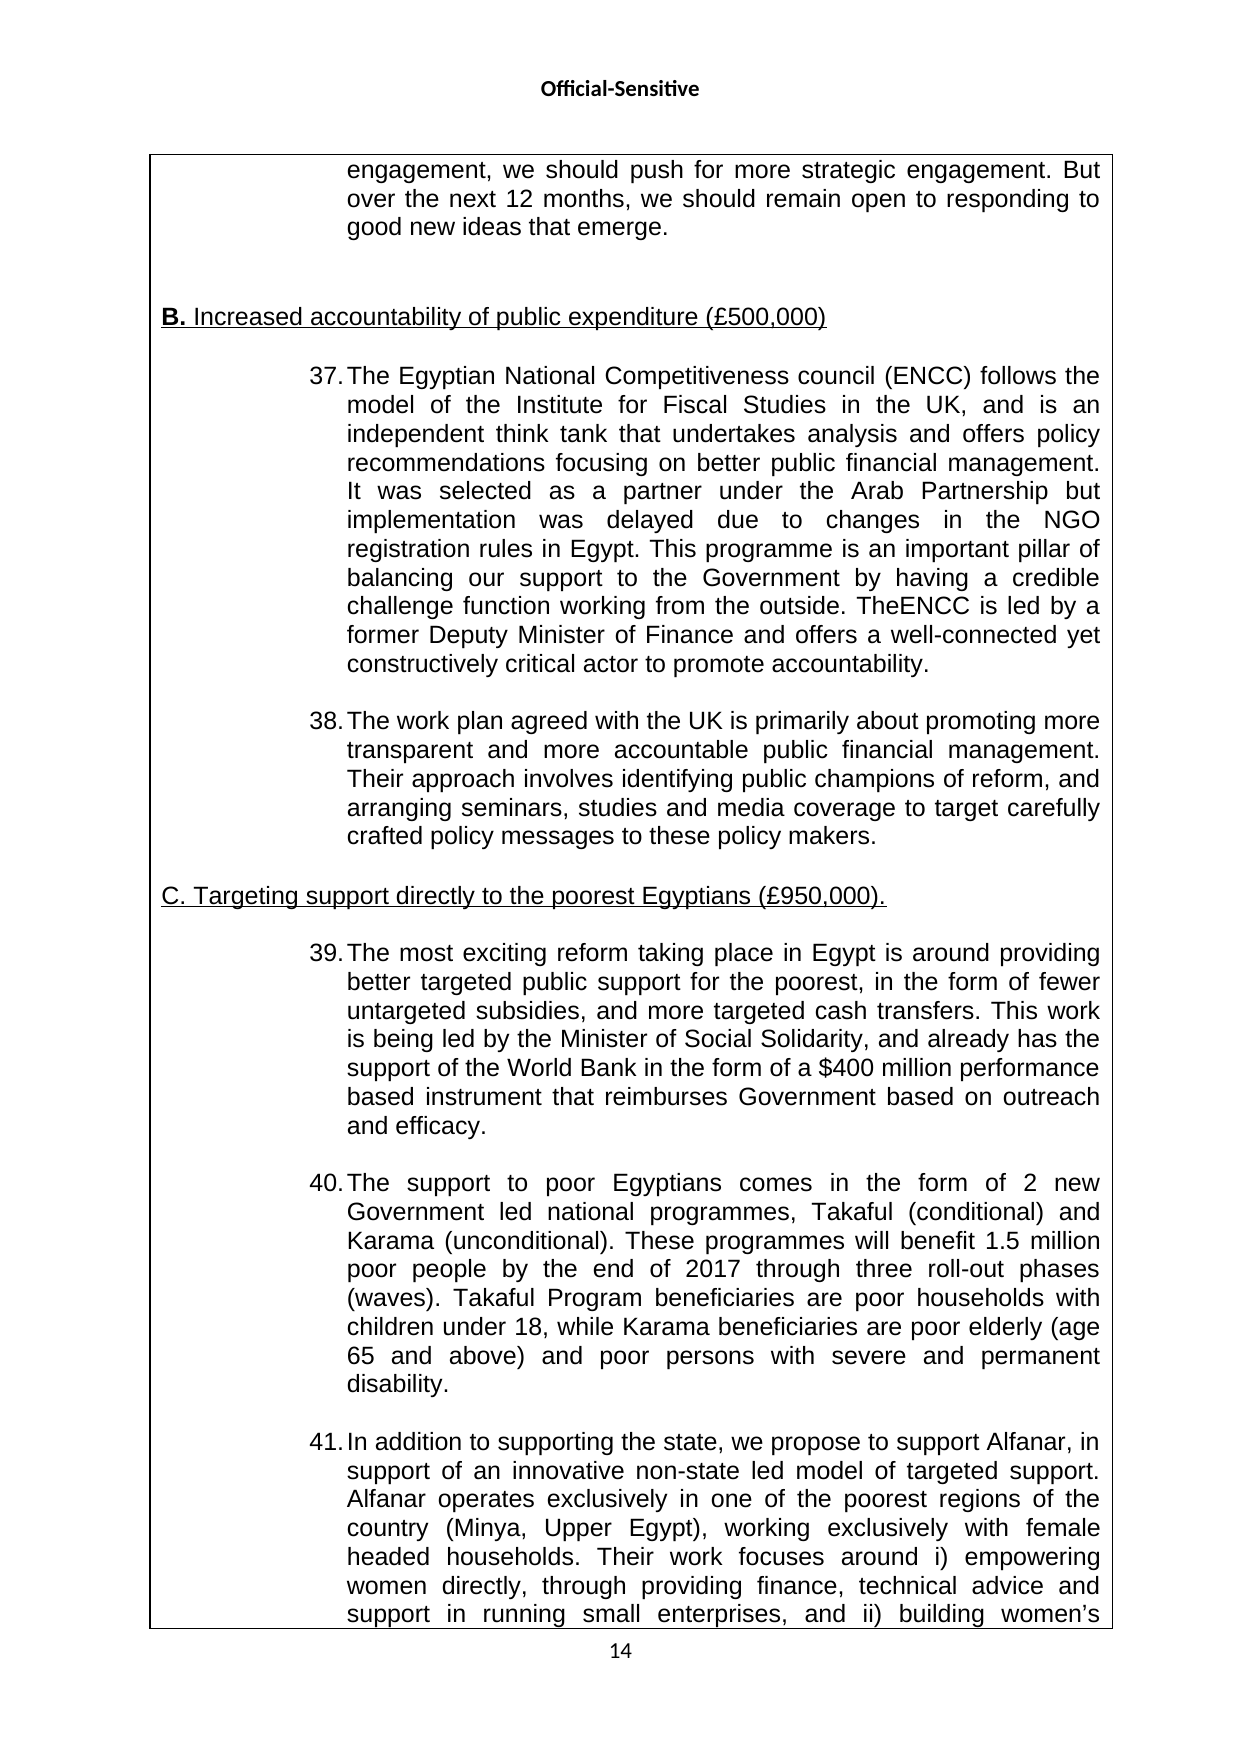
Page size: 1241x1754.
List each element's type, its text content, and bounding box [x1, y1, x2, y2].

table_cell Identifying feasible options The Strategic Case identified the need for a DFID intervention focused around improving economic policies through the provision of technical advice. Aside from the counterfactual (Option 1 - Do nothing), we identified 2 possible options. Option 2 – An integrated approach working on policy support, policy advocacy and direct support to innovative models of inclusive development. Option 3 – A focused approach working primary through Government using a technical assistance facility. Options appraisal. Option 1: Under the counterfactual (do nothing), we can expect to see the following (although the UK is not a major player in terms of total aid flows, there are significant gaps in other donor programmes and government policies and initiatives): The Government of Egypt (GoE) embarks on some poorly planned infrastructure projects that deliver little economic value, and drain public resources. The private sector remains subdued, workers search public sector jobs, draining scarce fiscal resources, and women’s economic participation remains subdued. The new cash transfer programmes being implemented by GoE and World Bank remain poorly targeted, ignoring feedback from beneficiaries (the disbursement linked indicators agreed with the World Bank indicate that 40% of programme beneficiaries are expected to be above the poverty line). Option 2: This is the most comprehensive of the 3 options, and allows the greatest potential for learning lessons on the most effectively approach for the future. We appraise this option against the 6 criteria as set out below, and find that it offers the chance to work on policy areas where supporting the state would not be appropriate, while offering tangible outcomes and be seen to be ‘doing’ things, not just talking policy. At the same time, it means an approach where we are seen to be challenging the state. Option 3: This option is politically attractive, as its primarily supporting the Egyptian state. And focusing on policy would allow a broader range of policy topics we could support. We judge this to be a higher risk approach as we’re not likely to see eye-to-eye with Government on all reforms, and will be unable to play a challenge function. It is also a less diversified approach. The full pros and cons are set out in the table below. In light of the lower risk, and higher potential to deliver tangible results, we propose working exclusively on the approach as set out under option 2. Table appraising options. Evidence base under option 2. Under option 2, UK support can improve the targeting and effectiveness of Government policies and larger public and donor funding flows. In particular, the evidence suggests: GoE is willing to reform (medium): The Government maintains an ambitious set of plans for reform over the coming 12 months (e.g. implementing VAT, two new cash transfer programmes). The credibility of these plans rests on actions that have been taken in the past 12 months, including reduction in energy subsidies, the positive IMF article IV review and the upgrading of Egypt’s sovereign rating). Some of the new GoE policies are based on sound international evidence (medium). The benefits of conditional cash transfers are well documented in the international evidence. A 2012 DFID funded systematic review concludes that (CCTs) lead to a rise in overall household consumption, increase investment in productive assets, reduce child labour and increase school attendance. There is also increasing evidence that the use of citizen feedback loops and participatory monitoring and evaluation can provide rich insights into programme effectiveness and impacts, and also contribute to enhancing the accountability of the programme, strengthening state-citizen relations. The UK has a strong reputation for economic support (medium): Our work through the Arab Partnership and other ODA programmes such as the £20m Newton-Mosharafa research and innovation fund, show that UK advice and expertise is actively sought and appreciated. However, the evidence for accountability as the means to support is more limited, as discussed in a recent ODI discussion paper. Option 2 entails three strands of cooperation (A, B, C): A. Technical support to social and economic line ministries (£300,000) This builds on the work of the Arab Partnership Economic Facility which has enabled us to gain access and trust with the Ministry of Finance (MoF) and the Ministry of Trade and Industry. The Ministries of Social Solidarity (MoSS) and Investment (MoInv) have also both expressed a strong interest to work with us and learn from UK experience. The technical assistance would be in support of those policies, currently driven by Egyptian policymakers, where we believe they may transform the lives of ordinary Egyptians, and the UK has quality technical advice to offer. More specifically, our policy work has 2 primary objectives: i ) Support a better investment climate in Egypt, and ii) Support Macro-economic stability Objective 1: Supporting a better investment climate: In 2014-15, the Better Regulation Unit made 3 visits to Cairo to offer 4-day trainings to the ERRADA team inside the Ministry of Trade and Industry. The feedback on their training has been positive, with a desire to see this happening more regularly. Options for specific activities include: Support ERRADA team in taking a policy reform from appraisal to implementation. For example, the team has already advised on how to do a stakeholder consultation on the new franchising law. The next steps would be supporting the ERRADA team as this law is enacted, and implementation begins. Build the capacity of the ERRADA team through specialist skills. For example, there is a lot of desire within ERRADA, amongst the economists, to learn the skills of cost benefit analysis. It is a tool used to great effect within the UK Government Economic Service, and something the team would benefit from. We would offer a 2 week secondment shadowing an economist in the BRDO team in Sheffield. There are 2 economists qualified to learn this in the ERRADA team. A policy discussion on ‘deliverology’. Much of the focus on the better regulation unit is around reducing and rationalising regulation to support the delivery of public objectives, and better functioning markets. Part of this includes expertise on how to deliver public services (the BRDO unit migrated from the initial PM delivery unit in cabinet office). They would be well placed on leading a public debate around delivering health/education services in Egypt. Support ERRADA’s communications work to advocate for evidence based policy across Egyptian Government. ERRADA is establishing satellite units across line ministries, intended to rationalise regulation within these ministries. Given their limited mandate, they will need support to make the case for a significant behaviour change. Objective 2: Supporting Support Macro-economic stability: In 2014-15, we built a strong relationship with the Ministry of Finance, and successfully promoted a number of important policy priorities. This remains arguably the best entry point to support macro-economic stability, in a ministry led by a competent minister willing to work with us. Options for specific activities include: Continuing the capacity building of the Public Private Partnership unit. They have taken foundation training, and a more advanced course on financial modelling. But they still need support on legal aspects of contracting, as well as advocating within ministries on the use of PPP’s through their satellite units. Courses can be delivered in the UK or in Egypt. PPPs are one way for Egypt to fund its infrastructure without worsening the fiscal deficit. Performance based budgeting to support service delivery. The Government has a constitutional commitment to increase spending on health and education to 10% of GDP from the current 7%. There is a risk this increase is absorbed by increasing salaries, and other measures that don’t lead to improved outcomes. The Ministry of Finance needs, and is willing to, lead the effort to demand that funding is results based (ie linked to improvements in learning and health outcomes). Infrastructure planning. In the same light as the earlier point on performance budgeting, the ministry of finance has an interest to see that the considerable infrastructure currently being built by the Sisi led Government yields the maximum return to Egyptian economy. But to do so requires integrating the various standalone projects into a single coherent plan that links roads, public transport, schools and hospitals in a way that build liveable communities. The UK has expertise, and Infrastructure UK are willing to visit Egypt to advise on this. Capacity building and training for Customs. Egyptian customs unit are vital to the screening process to ensure goods are taxed at entry, but are notoriously incompetent. DFID (through the FACT team) has an agreement with HMRC that allows HMRC specialists to be deployed in DFID priority countries to advice on building local tax systems. This includes access to a number of specialist training courses offered by HMRC to carefully selected individuals from developing countries. Rapid response facility: Egypt remains a rapidly changing context. In order to be effective, we need to adapt and respond to emerging priorities. Over a period of time, and in the context of a 4 year engagement, we should push for more strategic engagement. But over the next 12 months, we should remain open to responding to good new ideas that emerge. B. Increased accountability of public expenditure (£500,000) The Egyptian National Competitiveness council (ENCC) follows the model of the Institute for Fiscal Studies in the UK, and is an independent think tank that undertakes analysis and offers policy recommendations focusing on better public financial management. It was selected as a partner under the Arab Partnership but implementation was delayed due to changes in the NGO registration rules in Egypt. This programme is an important pillar of balancing our support to the Government by having a credible challenge function working from the outside. TheENCC is led by a former Deputy Minister of Finance and offers a well-connected yet constructively critical actor to promote accountability. The work plan agreed with the UK is primarily about promoting more transparent and more accountable public financial management. Their approach involves identifying public champions of reform, and arranging seminars, studies and media coverage to target carefully crafted policy messages to these policy makers. C. Targeting support directly to the poorest Egyptians (£950,000). The most exciting reform taking place in Egypt is around providing better targeted public support for the poorest, in the form of fewer untargeted subsidies, and more targeted cash transfers. This work is being led by the Minister of Social Solidarity, and already has the support of the World Bank in the form of a $400 million performance based instrument that reimburses Government based on outreach and efficacy. The support to poor Egyptians comes in the form of 2 new Government led national programmes, Takaful (conditional) and Karama (unconditional). These programmes will benefit 1.5 million poor people by the end of 2017 through three roll-out phases (waves). Takaful Program beneficiaries are poor households with children under 18, while Karama beneficiaries are poor elderly (age 65 and above) and poor persons with severe and permanent disability. In addition to supporting the state, we propose to support Alfanar, in support of an innovative non-state led model of targeted support. Alfanar operates exclusively in one of the poorest regions of the country (Minya, Upper Egypt), working exclusively with female headed households. Their work focuses around i) empowering women directly, through providing finance, technical advice and support in running small enterprises, and ii) building women’s awareness of what public services they have a right to demand, including direct support and liaison with local Government in providing such required services. Alfanar is a model that was supported under the Arab Partnership in 2013-14, and has demonstrated a proven record of success. It was arguably the most promising of the pilots that were tested under the Country Impact Fund, and scaling this up is well worth the UK investment. Theory of change The approach being proposed under this business case rests on the basic premise that our effort works best when we simultaneously support the state, challenge the state and provide targeted (state and non-state) led support to the poorest, most vulnerable Egyptians. The ultimate contributor to stability will be the restoring of a social contract, where the state is able to deliver services instead of public sector jobs and subsidies. But in order to deliver services, the state needs a better handle on managing public resources. Hence Public Financial Management (PFM) and service delivery are themes that run across this business case. Technical appraisal Social appraisal This programme will have a strong theme of inclusion. In the past, mega projects in Egypt have resulted in huge waste of public expenditure and often what benefits there are have been captured by the elite through deliberate intent, poor design or corruption. Many of the new resorts and cities and housing complexes have been built exclusively for the rich and politically connected or have been so poorly designed so as to exclude the vast majority of the population, e.g. by pricing the housing units, lack of jobs and public transport. Although the rhetoric of the new Government is of inclusion, there is a substantial risk that the many new infrastructure and real estate schemes will result in similar outcomes without a better integrated planning process and analysis on the social implications of infrastructure programmes. This will be a part of this technical assistance. On other issues of economic governance, a strong gender lens will also be brought in. This could be through assisting the MoF with gender budgeting or the Ministry of Trade and Industry or MoSS with analysis and advice on the specific barriers to women and youth participation in the labour market or access to finance. The complementary work, through the Governance Strand, to broaden parliamentary and public awareness of financial issues would also include a core component of how resources are allocated, who benefits and what more can be done to enhance the impact on different groups. The analytical pieces on the consequences of legislation and budgets will have a gender focus as one of their themes. Conflict Sensitivity This programme should make a direct contribution to improving Egyptian Stability. Through ENCC’s work on accountability we will also have a connection to the communities affected by the reforms, and this connection will provide an avenue for monitoring and assessing any potential harmful impact. Ensuring that we are doing no harm will be a key part of our monitoring strategy, including ensuring that we are not unintentionally contributing top strengthening the elite’s control of the economy. All our focus areas we will be looking to reduce the barriers for marginalised groups but testing for potential negative consequence will form a key part of the terms of reference for our implementers. Climate and environment appraisal As a policy intervention, we expect no major impacts on climate or environmental objectives. Shortages of Government resources, especially foreign currency, has led to fuel shortages. For many subsidised energy-intensive industries, this has caused considerable dislocation. Under pressure from this lobby, and despite a Minister of Environment and civil society campaign, the Government has authorised the introduction of coal to power plants and some factories. The Government is clear that it wants to expand renewable energy to 15% of its mix by 2020 and has a number of IFI-funded programmes underway in this regard. It will be a slow and difficult process but in the long run, reducing energy subsidies will make these energy-intensive industries untenable or at least more efficient. While the economics of climate change could be an area of focus under the policy component, this would need to respond to a desire from the GoE to focus on this, and be based on a credible plan put forward by credible counterparts. Economic appraisal The design of this programme does not lend itself to a full cost-benefit analysis or the calculation of internal rates of return: the choice of Ministries and areas for support using technical assistance will be determined during the initial three-month inception phase. During this design process, the benefits and costs of providing technical assistance to different institutions will be considered to determine how the resources available can have the biggest impact. One of the primary benefits of this programme is the continued and strengthened working relations between HMG and the GoE. Although difficult to quantify and value, a discrete set of technical assistance with a few key ministries and public institutions will allow HMG to identify potential areas for future engagement which could lead to increased bilateral engagement including trade and investment opportunities. Regardless of which Ministry or sector is chosen, the beneficiaries are the range of Egyptian institutions, both governmental and civil society, which will receive technical support and capacity development. By improving the policy of the Egyptian Government and the allocation of their public resources, the assistance will ultimately benefit the Egyptian people who own firms, supply labour or consume. Under strand b, greater transparency and accountability of public finances will ultimately lead to greater efficiency and effectiveness in public finances. The ENCC will benefit directly from increased capacity to implement programmes and delivery quality policy advice. Value for Money measures The activities being proposed are all ones where a small amount of UK investment is influencing something much greater, whether its overall Egyptian Public Spending (£ billions). Using DFID’s 3 E’s framework to assess value for money, we will track the following unit costs over the course of this programme: Economy Daily fee rates of contractors providing technical assistance. Unit cost of accommodation, flights and venue expenses for trainings. Efficiency Choice of area/Ministry for TA based on largest potential impact. Effectiveness Cost per job created. Cost and economic benefit of each £1 transferred to the poor. Throughout, we will ensure that these unit costs are consistent with the average across DFID, and consistent with all DFID travel and expense policies. [151, 155, 1112, 1628]
